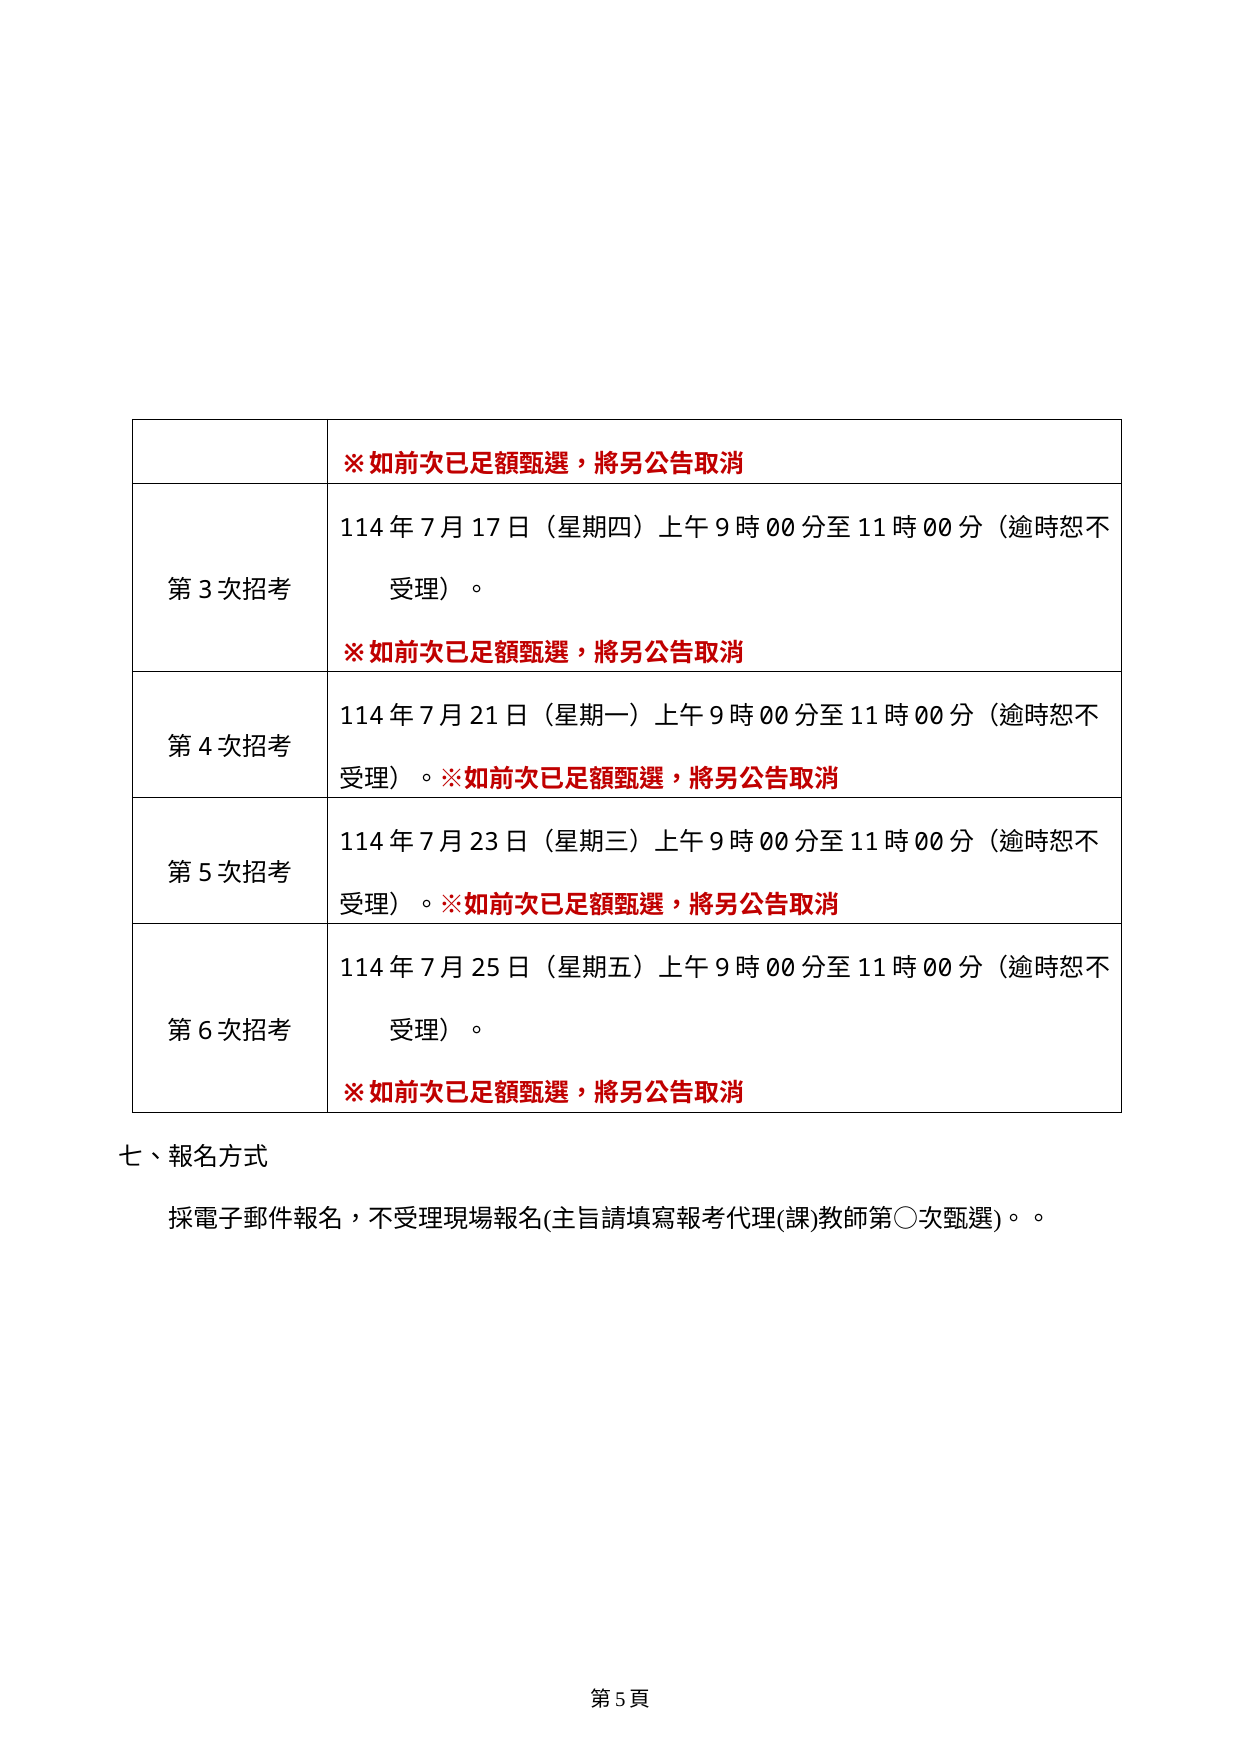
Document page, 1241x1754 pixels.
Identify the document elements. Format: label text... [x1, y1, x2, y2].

table_cell 114年7月17日（星期四）上午9時00分至11時00分（逾時恕不受理）。 ※如前次已足額甄選，將另公告取消 [328, 484, 1121, 671]
table_cell 第4次招考 [133, 672, 327, 797]
table_cell 第6次招考 [133, 924, 327, 1112]
table_cell 第5次招考 [133, 798, 327, 923]
table_cell ※如前次已足額甄選，將另公告取消 [328, 420, 1121, 482]
table_cell [133, 420, 327, 482]
table_cell 114年7月23日（星期三）上午9時00分至11時00分（逾時恕不受理）。※如前次已足額甄選，將另公告取消 [328, 798, 1121, 923]
table_cell 114年7月21日（星期一）上午9時00分至11時00分（逾時恕不受理）。※如前次已足額甄選，將另公告取消 [328, 672, 1121, 797]
text 七、報名方式 [118, 1113, 1122, 1175]
table_cell 第3次招考 [133, 484, 327, 671]
table_cell 114年7月25日（星期五）上午9時00分至11時00分（逾時恕不受理）。 ※如前次已足額甄選，將另公告取消 [328, 924, 1121, 1112]
text 採電子郵件報名，不受理現場報名(主旨請填寫報考代理(課)教師第○次甄選)。。 [118, 1175, 1122, 1238]
